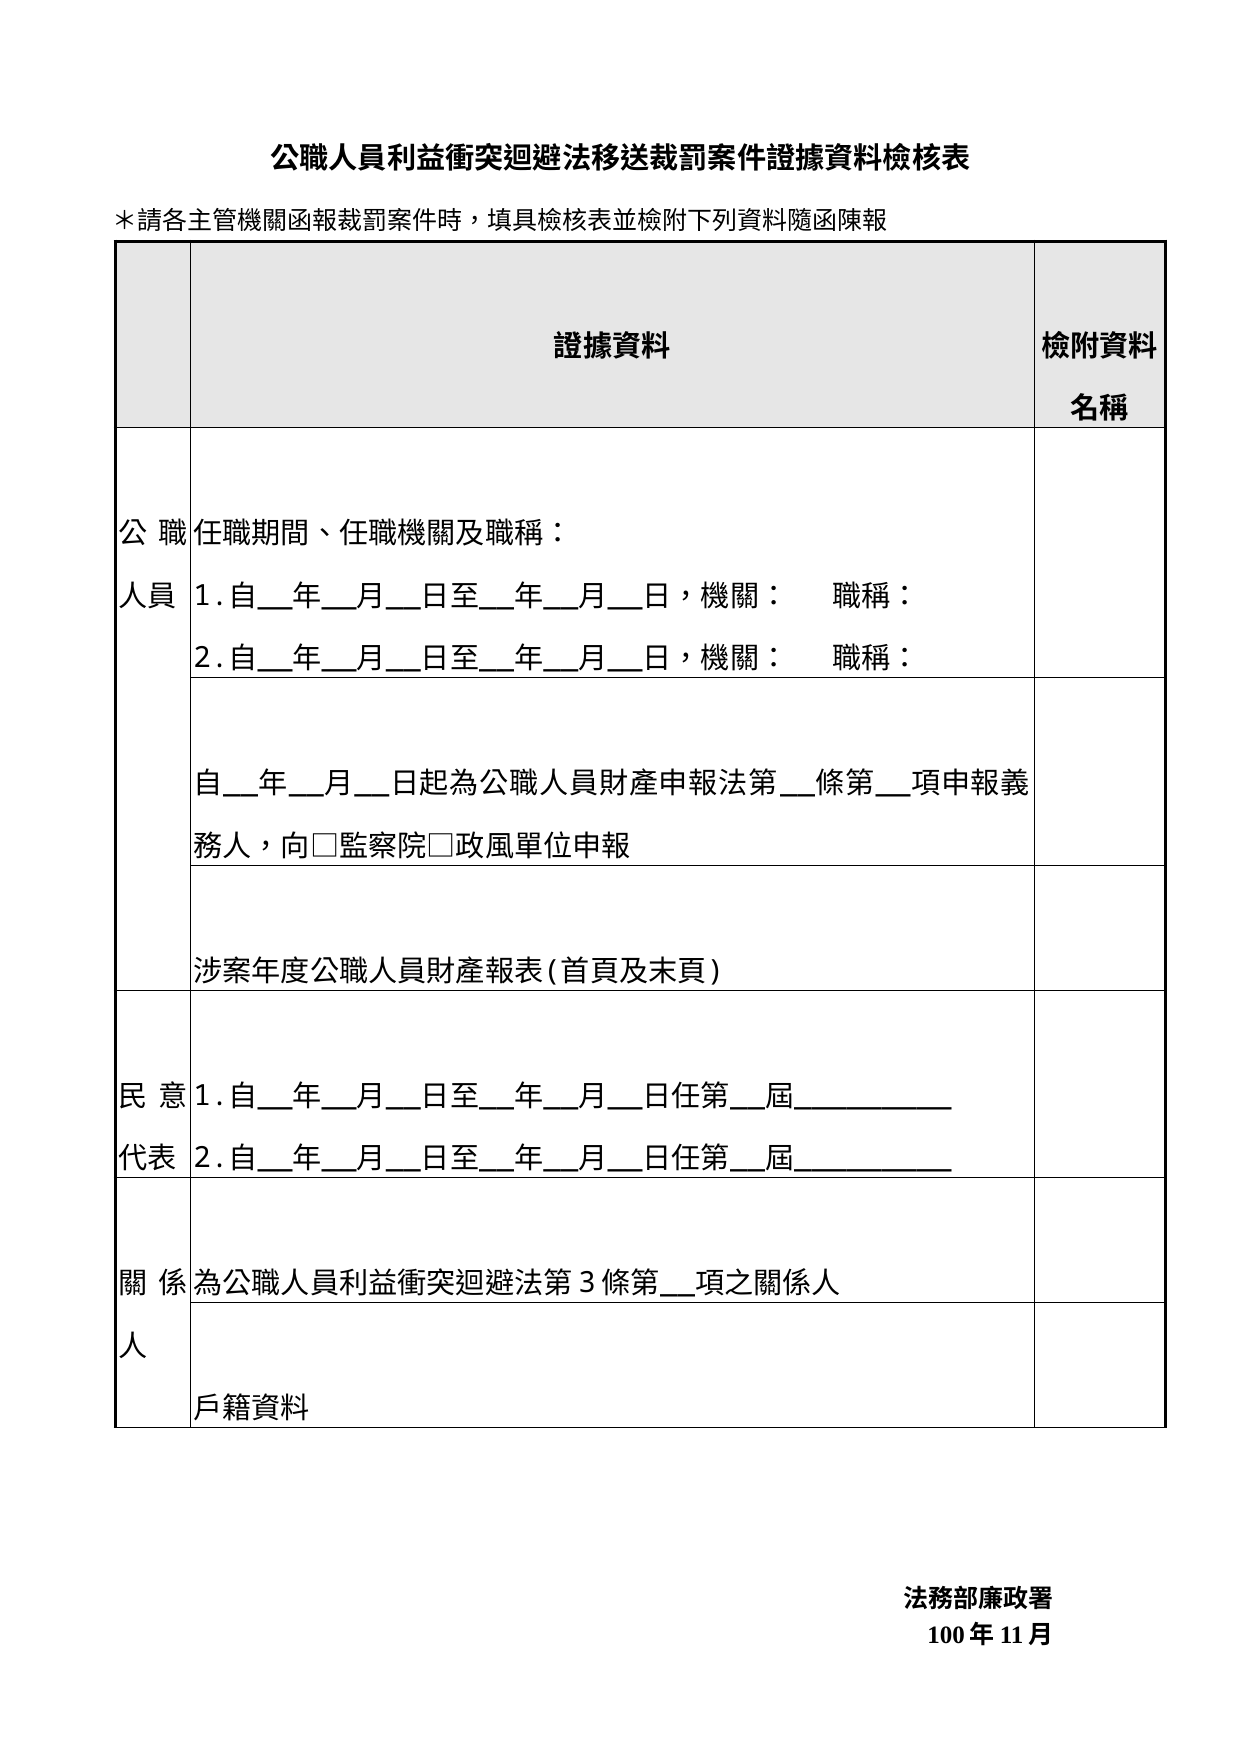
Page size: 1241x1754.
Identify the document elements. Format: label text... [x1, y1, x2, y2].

text ＊請各主管機關函報裁罰案件時，填具檢核表並檢附下列資料隨函陳報 [112, 177, 1053, 239]
table_cell 1.自__年__月__日至__年__月__日任第__屆_________ 2.自__年__月__日至__年__月__日任第__屆_________ [191, 991, 1034, 1177]
table_cell 民意代表 [117, 991, 190, 1177]
table_cell 自__年__月__日起為公職人員財產申報法第__條第__項申報義務人，向□監察院□政風單位申報 [191, 678, 1034, 864]
table_cell [1035, 1303, 1164, 1427]
table_cell [1035, 866, 1164, 989]
table_cell [1035, 991, 1164, 1177]
table_cell [1035, 678, 1164, 864]
table_cell 公職人員 [117, 428, 190, 989]
table_cell 任職期間、任職機關及職稱： 1.自__年__月__日至__年__月__日，機關： 職稱： 2.自__年__月__日至__年__月__日，機關： 職稱： [191, 428, 1034, 677]
table_cell 為公職人員利益衝突迴避法第3條第__項之關係人 [191, 1178, 1034, 1302]
table_header 檢附資料名稱 [1035, 243, 1164, 427]
table_cell [1035, 428, 1164, 677]
table_header [117, 243, 190, 427]
table_cell [1035, 1178, 1164, 1302]
table_cell 戶籍資料 [191, 1303, 1034, 1427]
table_cell 涉案年度公職人員財產報表(首頁及末頁) [191, 866, 1034, 989]
text 公職人員利益衝突迴避法移送裁罰案件證據資料檢核表 [187, 114, 1053, 177]
table_header 證據資料 [191, 243, 1034, 427]
table_cell 關係人 [117, 1178, 190, 1427]
